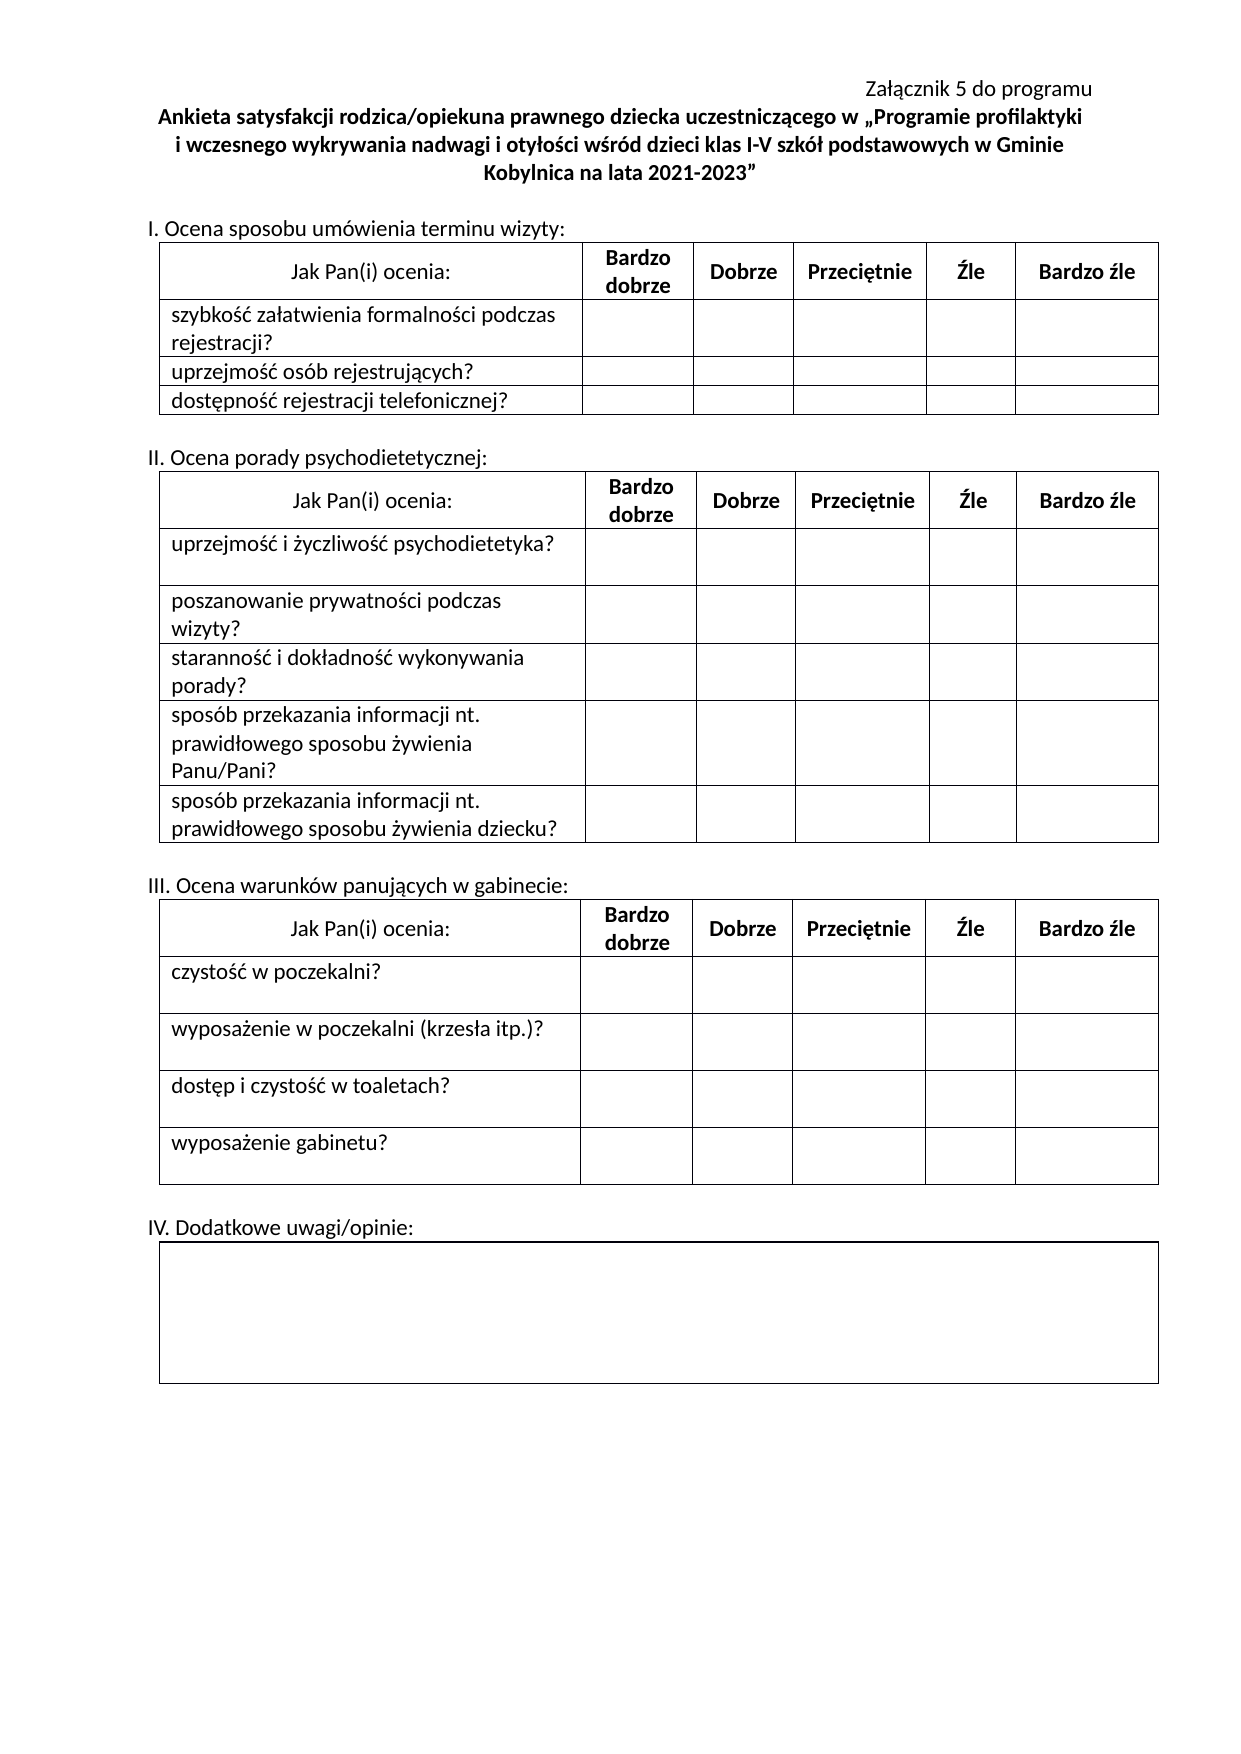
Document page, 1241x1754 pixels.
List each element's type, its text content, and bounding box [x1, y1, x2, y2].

table_cell [1017, 701, 1158, 785]
table_cell dostęp i czystość w toaletach? [160, 1071, 580, 1127]
table_cell [694, 386, 793, 414]
table_cell [927, 386, 1015, 414]
table_cell [796, 586, 929, 642]
table_cell [586, 529, 696, 585]
table_cell [926, 957, 1015, 1013]
table_cell poszanowanie prywatności podczas wizyty? [160, 586, 585, 642]
table_header Jak Pan(i) ocenia: [160, 900, 580, 956]
table_cell [586, 644, 696, 699]
table_cell [794, 357, 926, 385]
table_cell [581, 1071, 692, 1127]
table_header Bardzo źle [1017, 472, 1158, 528]
table_cell [693, 957, 792, 1013]
table_cell [1016, 1071, 1158, 1127]
table_cell [794, 300, 926, 356]
table_cell [927, 357, 1015, 385]
table_cell [793, 1128, 925, 1184]
table_cell [1017, 644, 1158, 699]
table_cell [930, 529, 1016, 585]
table_cell sposób przekazania informacji nt. prawidłowego sposobu żywienia Panu/Pani? [160, 701, 585, 785]
table_cell [694, 357, 793, 385]
table_cell [1016, 300, 1158, 356]
table_header Dobrze [693, 900, 792, 956]
table_cell [1016, 386, 1158, 414]
table_header Bardzo źle [1016, 900, 1158, 956]
table_header Źle [927, 243, 1015, 299]
table_header Źle [930, 472, 1016, 528]
table_cell [586, 701, 696, 785]
table_cell [930, 701, 1016, 785]
table_cell wyposażenie w poczekalni (krzesła itp.)? [160, 1014, 580, 1070]
table_cell [1016, 957, 1158, 1013]
table_cell [796, 644, 929, 699]
table_header Bardzo dobrze [581, 900, 692, 956]
table_cell [793, 1071, 925, 1127]
table_header Bardzo dobrze [583, 243, 693, 299]
table_cell [1016, 1128, 1158, 1184]
table_cell [1016, 1014, 1158, 1070]
table_cell [926, 1071, 1015, 1127]
table_header Źle [926, 900, 1015, 956]
table_cell dostępność rejestracji telefonicznej? [160, 386, 582, 414]
table_cell [581, 1128, 692, 1184]
text Załącznik 5 do programu [148, 74, 1093, 102]
table_cell [926, 1128, 1015, 1184]
table_cell uprzejmość osób rejestrujących? [160, 357, 582, 385]
table_cell [693, 1071, 792, 1127]
table_header [160, 1243, 1158, 1382]
table_header Bardzo dobrze [586, 472, 696, 528]
table_cell [926, 1014, 1015, 1070]
table_cell [697, 529, 795, 585]
table_cell wyposażenie gabinetu? [160, 1128, 580, 1184]
table_cell [693, 1014, 792, 1070]
text III. Ocena warunków panujących w gabinecie: [148, 871, 1093, 899]
table_cell [693, 1128, 792, 1184]
table_cell [583, 300, 693, 356]
table_cell [697, 701, 795, 785]
text Ankieta satysfakcji rodzica/opiekuna prawnego dziecka uczestniczącego w „Programie profilaktyki i wczesnego wykrywania nadwagi i otyłości wśród dzieci klas I-V szkół podstawowych w Gminie Kobylnica na lata 2021-2023” [148, 102, 1093, 186]
table_cell [586, 586, 696, 642]
table_header Przeciętnie [796, 472, 929, 528]
table_cell [1016, 357, 1158, 385]
table_header Jak Pan(i) ocenia: [160, 472, 585, 528]
table_cell [793, 1014, 925, 1070]
text IV. Dodatkowe uwagi/opinie: [148, 1213, 1093, 1241]
table_cell [794, 386, 926, 414]
table_cell sposób przekazania informacji nt. prawidłowego sposobu żywienia dziecku? [160, 786, 585, 842]
table_cell [1017, 529, 1158, 585]
table_cell [930, 644, 1016, 699]
table_cell [930, 786, 1016, 842]
table_cell [927, 300, 1015, 356]
text I. Ocena sposobu umówienia terminu wizyty: [148, 214, 1093, 242]
table_cell [697, 786, 795, 842]
table_header Przeciętnie [793, 900, 925, 956]
table_cell [793, 957, 925, 1013]
table_cell [1017, 586, 1158, 642]
table_cell uprzejmość i życzliwość psychodietetyka? [160, 529, 585, 585]
table_cell [694, 300, 793, 356]
table_cell czystość w poczekalni? [160, 957, 580, 1013]
text II. Ocena porady psychodietetycznej: [148, 443, 1093, 471]
table_header Dobrze [697, 472, 795, 528]
table_cell [586, 786, 696, 842]
table_cell [697, 586, 795, 642]
table_cell [796, 529, 929, 585]
table_cell [796, 786, 929, 842]
table_cell [796, 701, 929, 785]
table_cell [583, 357, 693, 385]
table_header Jak Pan(i) ocenia: [160, 243, 582, 299]
table_cell staranność i dokładność wykonywania porady? [160, 644, 585, 699]
table_header Przeciętnie [794, 243, 926, 299]
table_cell [581, 957, 692, 1013]
table_cell [930, 586, 1016, 642]
table_cell [583, 386, 693, 414]
table_cell [1017, 786, 1158, 842]
table_cell szybkość załatwienia formalności podczas rejestracji? [160, 300, 582, 356]
table_cell [581, 1014, 692, 1070]
table_header Bardzo źle [1016, 243, 1158, 299]
table_cell [697, 644, 795, 699]
table_header Dobrze [694, 243, 793, 299]
